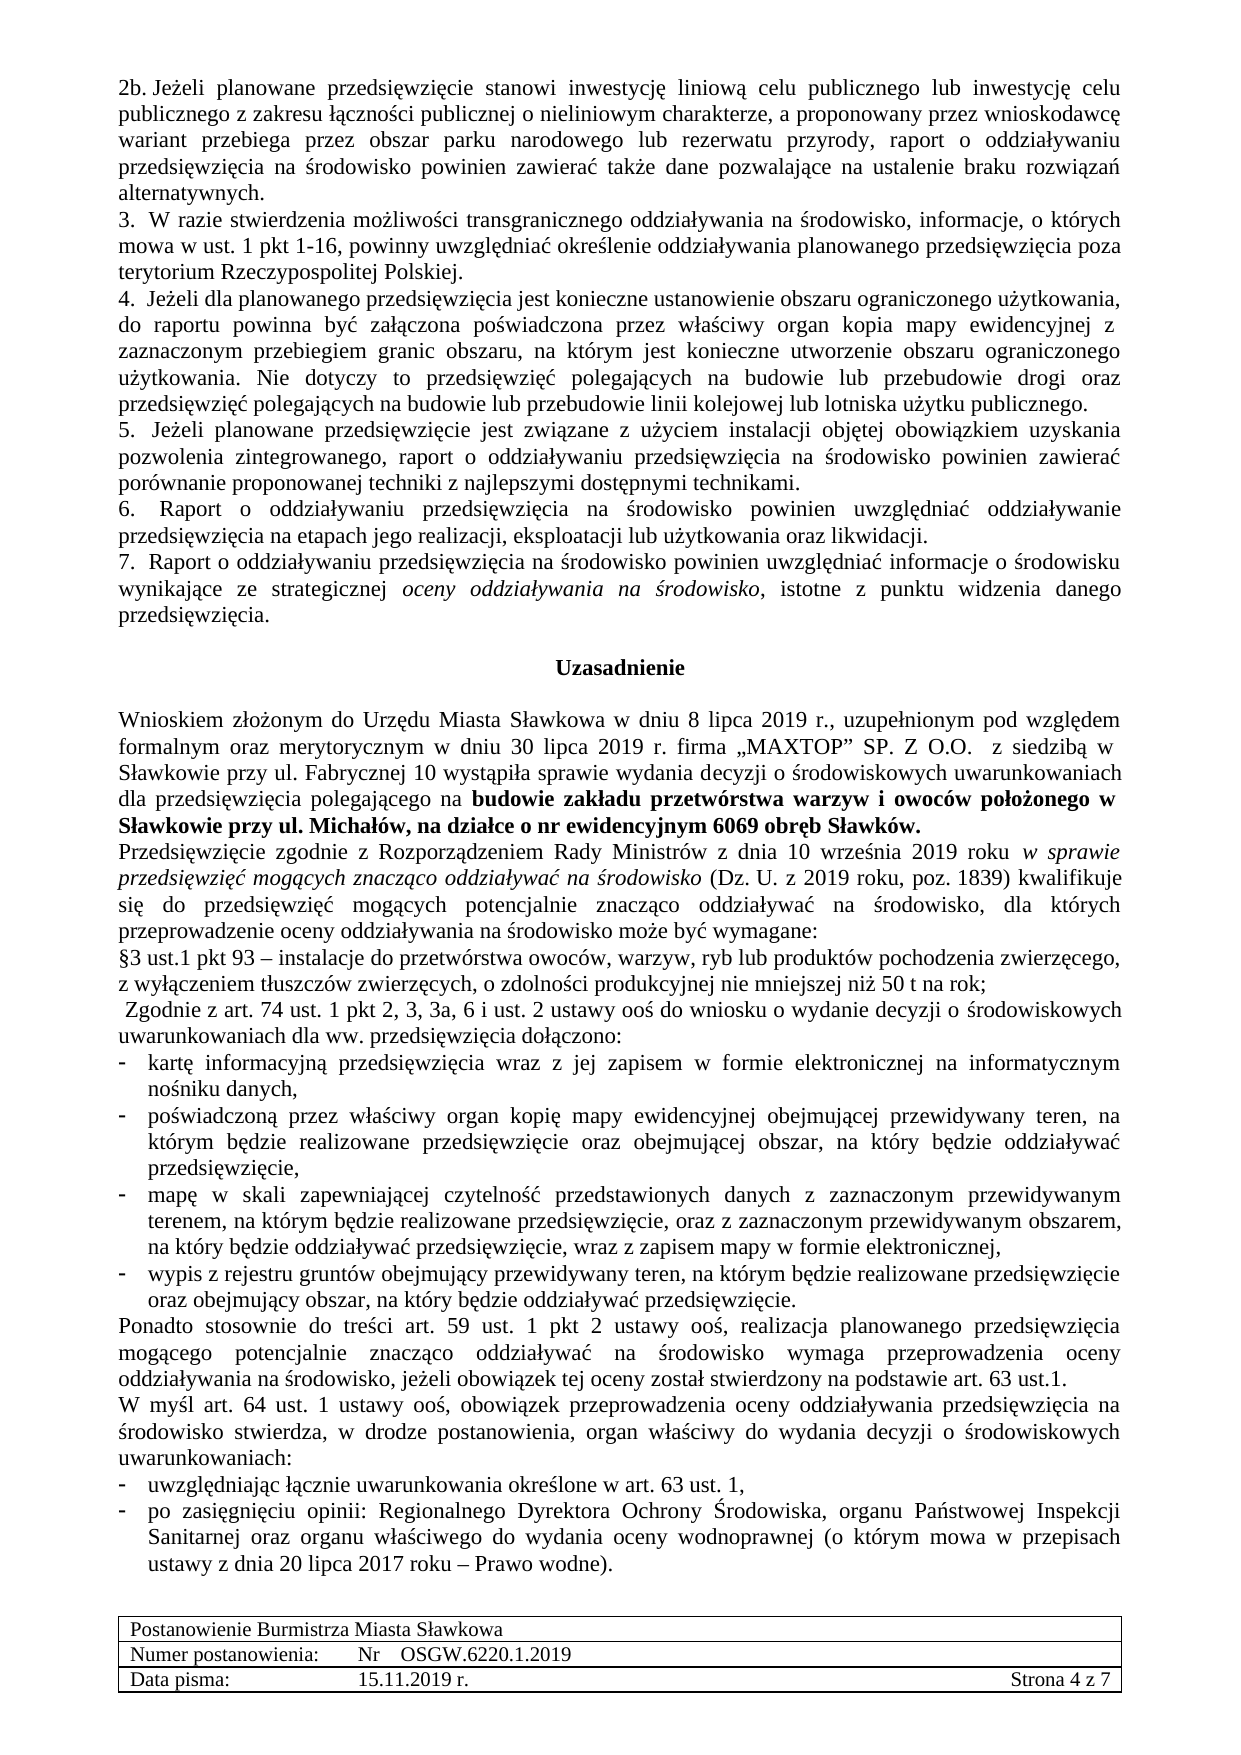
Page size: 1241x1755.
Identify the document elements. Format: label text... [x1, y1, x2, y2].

text Przedsięwzięcie zgodnie z Rozporządzeniem Rady Ministrów z dnia 10 września 2019 roku w sprawie przedsięwzięć mogących znacząco oddziaływać na środowisko (Dz. U. z 2019 roku, poz. 1839) kwalifikuje się do przedsięwzięć mogących potencjalnie znacząco oddziaływać na środowisko, dla których przeprowadzenie oceny oddziaływania na środowisko może być wymagane: [118, 838, 1122, 943]
list uwzględniając łącznie uwarunkowania określone w art. 63 ust. 1, [118, 1471, 1122, 1497]
text Ponadto stosownie do treści art. 59 ust. 1 pkt 2 ustawy ooś, realizacja planowanego przedsięwzięcia mogącego potencjalnie znacząco oddziaływać na środowisko wymaga przeprowadzenia oceny oddziaływania na środowisko, jeżeli obowiązek tej oceny został stwierdzony na podstawie art. 63 ust.1. [118, 1312, 1122, 1392]
list kartę informacyjną przedsięwzięcia wraz z jej zapisem w formie elektronicznej na informatycznym nośniku danych, [118, 1049, 1122, 1102]
list poświadczoną przez właściwy organ kopię mapy ewidencyjnej obejmującej przewidywany teren, na którym będzie realizowane przedsięwzięcie oraz obejmującej obszar, na który będzie oddziaływać przedsięwzięcie, [118, 1102, 1122, 1181]
text Uzasadnienie [118, 654, 1122, 680]
text 3. W razie stwierdzenia możliwości transgranicznego oddziaływania na środowisko, informacje, o których mowa w ust. 1 pkt 1-16, powinny uwzględniać określenie oddziaływania planowanego przedsięwzięcia poza terytorium Rzeczypospolitej Polskiej. [118, 206, 1122, 285]
text 4. Jeżeli dla planowanego przedsięwzięcia jest konieczne ustanowienie obszaru ograniczonego użytkowania, do raportu powinna być załączona poświadczona przez właściwy organ kopia mapy ewidencyjnej z zaznaczonym przebiegiem granic obszaru, na którym jest konieczne utworzenie obszaru ograniczonego użytkowania. Nie dotyczy to przedsięwzięć polegających na budowie lub przebudowie drogi oraz przedsięwzięć polegających na budowie lub przebudowie linii kolejowej lub lotniska użytku publicznego. [118, 285, 1122, 416]
text Zgodnie z art. 74 ust. 1 pkt 2, 3, 3a, 6 i ust. 2 ustawy ooś do wniosku o wydanie decyzji o środowiskowych uwarunkowaniach dla ww. przedsięwzięcia dołączono: [118, 996, 1122, 1049]
text W myśl art. 64 ust. 1 ustawy ooś, obowiązek przeprowadzenia oceny oddziaływania przedsięwzięcia na środowisko stwierdza, w drodze postanowienia, organ właściwy do wydania decyzji o środowiskowych uwarunkowaniach: [118, 1392, 1122, 1471]
text 7. Raport o oddziaływaniu przedsięwzięcia na środowisko powinien uwzględniać informacje o środowisku wynikające ze strategicznej oceny oddziaływania na środowisko, istotne z punktu widzenia danego przedsięwzięcia. [118, 548, 1122, 627]
list wypis z rejestru gruntów obejmujący przewidywany teren, na którym będzie realizowane przedsięwzięcie oraz obejmujący obszar, na który będzie oddziaływać przedsięwzięcie. [118, 1260, 1122, 1312]
text 6. Raport o oddziaływaniu przedsięwzięcia na środowisko powinien uwzględniać oddziaływanie przedsięwzięcia na etapach jego realizacji, eksploatacji lub użytkowania oraz likwidacji. [118, 496, 1122, 548]
text §3 ust.1 pkt 93 – instalacje do przetwórstwa owoców, warzyw, ryb lub produktów pochodzenia zwierzęcego, z wyłączeniem tłuszczów zwierzęcych, o zdolności produkcyjnej nie mniejszej niż 50 t na rok; [118, 943, 1122, 996]
list po zasięgnięciu opinii: Regionalnego Dyrektora Ochrony Środowiska, organu Państwowej Inspekcji Sanitarnej oraz organu właściwego do wydania oceny wodnoprawnej (o którym mowa w przepisach ustawy z dnia 20 lipca 2017 roku – Prawo wodne). [118, 1497, 1122, 1576]
list mapę w skali zapewniającej czytelność przedstawionych danych z zaznaczonym przewidywanym terenem, na którym będzie realizowane przedsięwzięcie, oraz z zaznaczonym przewidywanym obszarem, na który będzie oddziaływać przedsięwzięcie, wraz z zapisem mapy w formie elektronicznej, [118, 1181, 1122, 1260]
text 5. Jeżeli planowane przedsięwzięcie jest związane z użyciem instalacji objętej obowiązkiem uzyskania pozwolenia zintegrowanego, raport o oddziaływaniu przedsięwzięcia na środowisko powinien zawierać porównanie proponowanej techniki z najlepszymi dostępnymi technikami. [118, 416, 1122, 496]
text Wnioskiem złożonym do Urzędu Miasta Sławkowa w dniu 8 lipca 2019 r., uzupełnionym pod względem formalnym oraz merytorycznym w dniu 30 lipca 2019 r. firma „MAXTOP” SP. Z O.O. z siedzibą w Sławkowie przy ul. Fabrycznej 10 wystąpiła sprawie wydania decyzji o środowiskowych uwarunkowaniach dla przedsięwzięcia polegającego na budowie zakładu przetwórstwa warzyw i owoców położonego w Sławkowie przy ul. Michałów, na działce o nr ewidencyjnym 6069 obręb Sławków. [118, 706, 1122, 838]
text 2b. Jeżeli planowane przedsięwzięcie stanowi inwestycję liniową celu publicznego lub inwestycję celu publicznego z zakresu łączności publicznej o nieliniowym charakterze, a proponowany przez wnioskodawcę wariant przebiega przez obszar parku narodowego lub rezerwatu przyrody, raport o oddziaływaniu przedsięwzięcia na środowisko powinien zawierać także dane pozwalające na ustalenie braku rozwiązań alternatywnych. [118, 74, 1122, 206]
